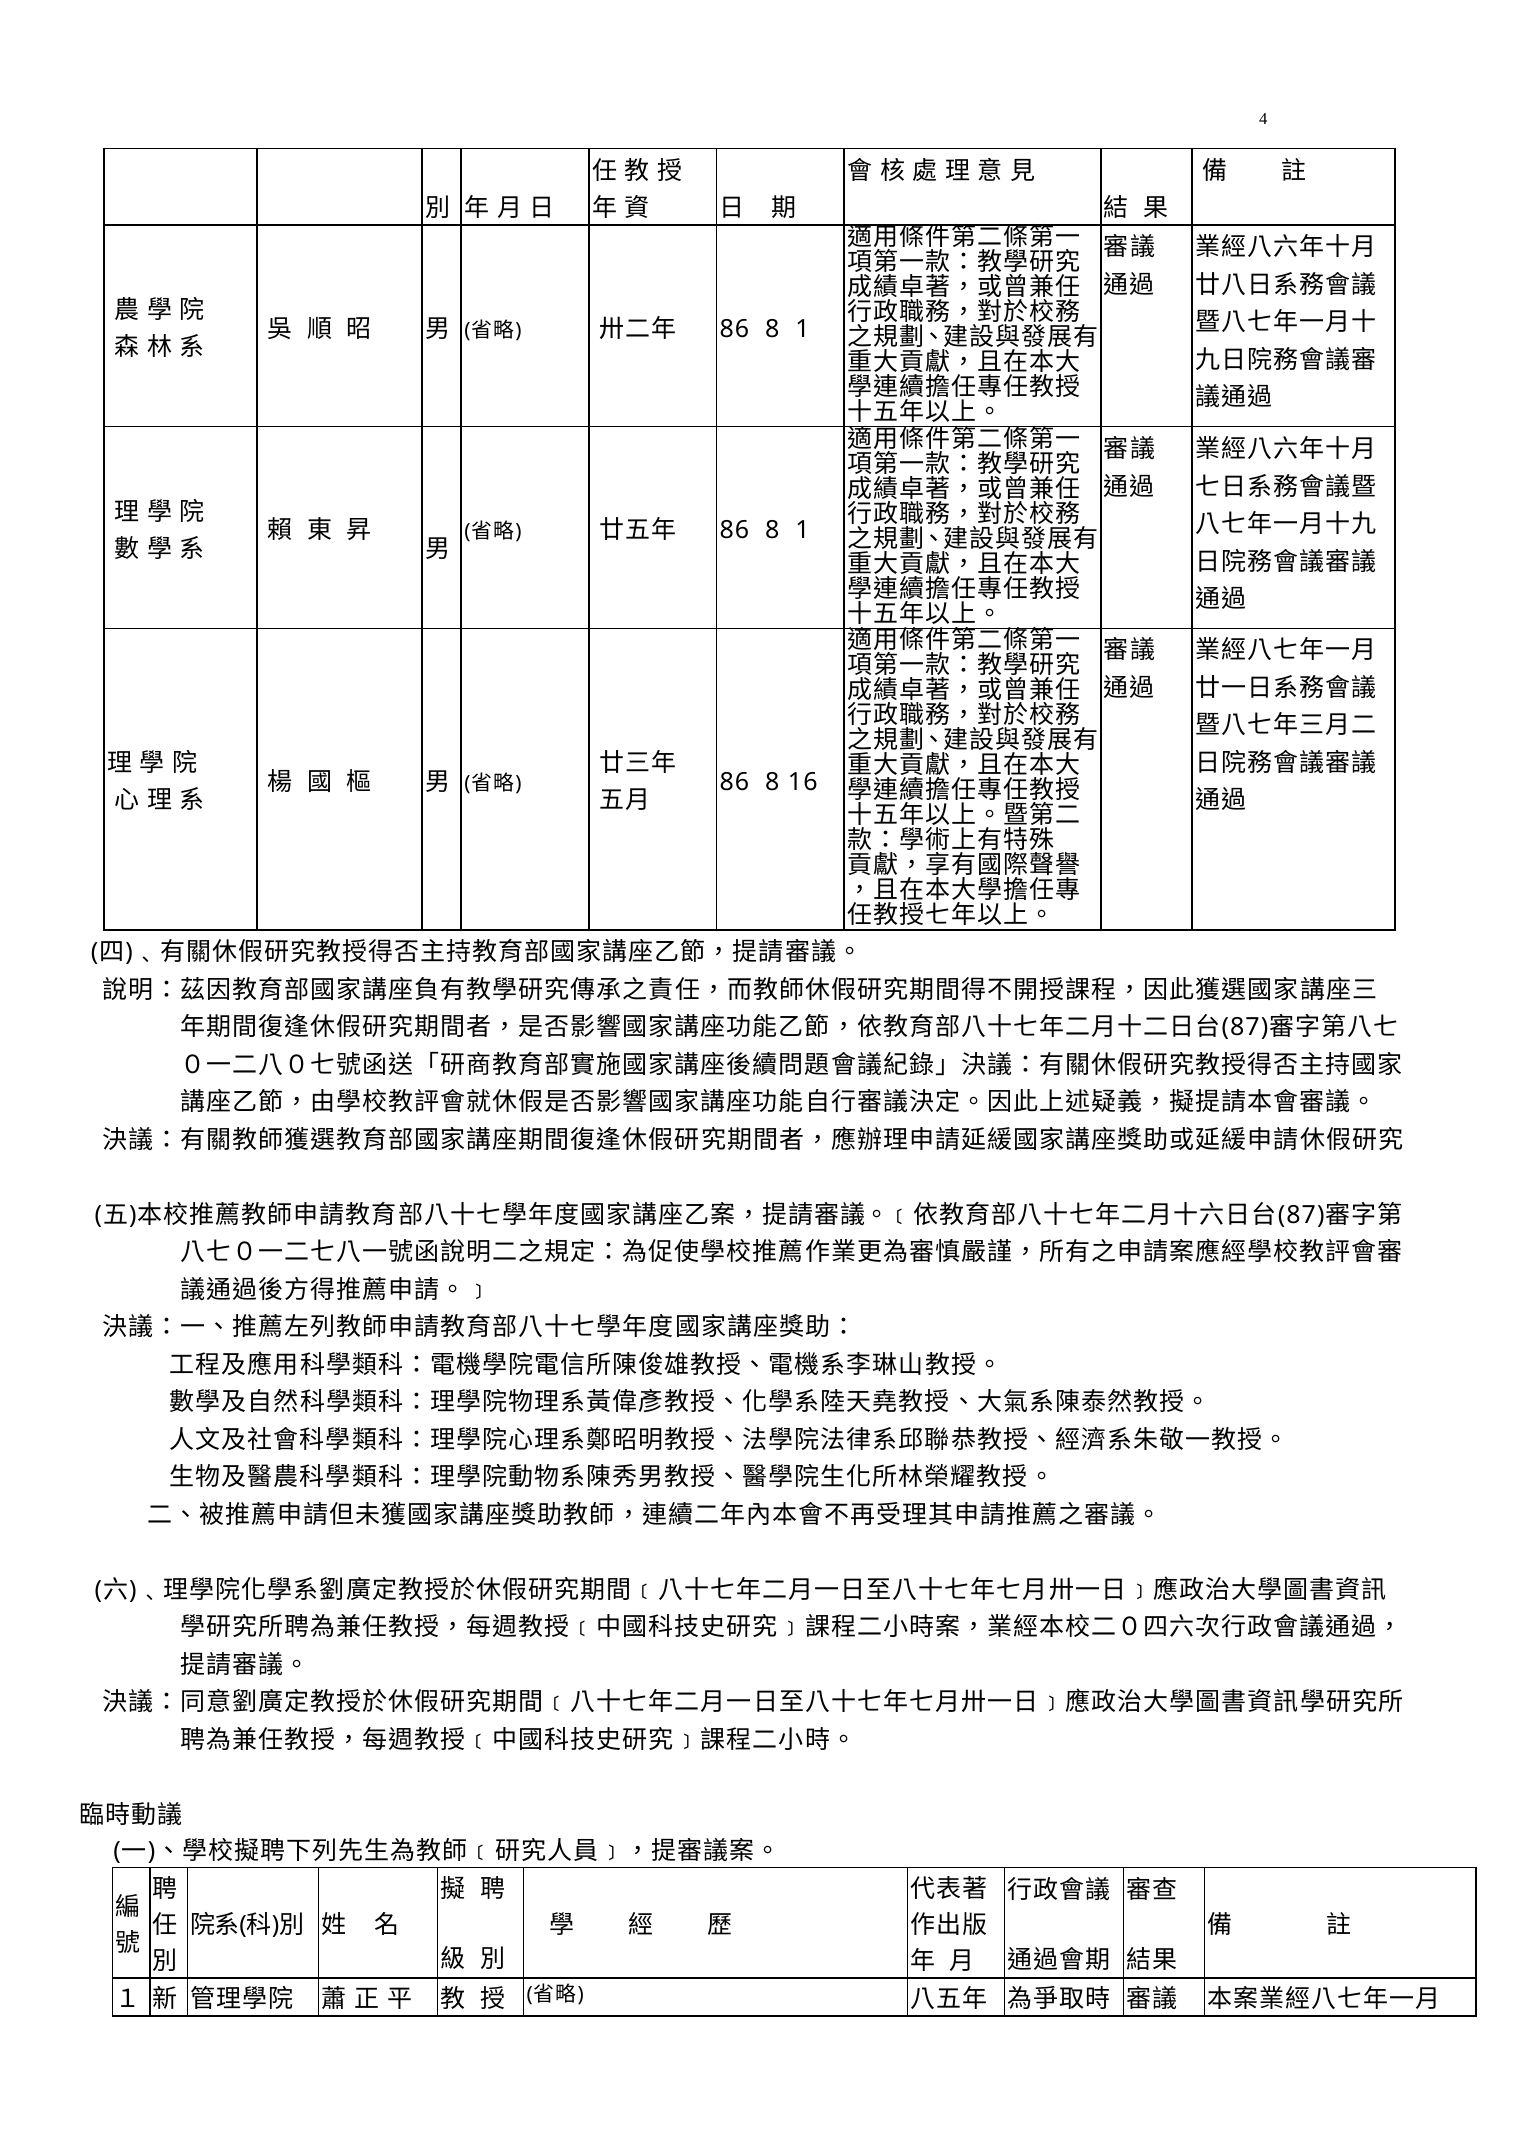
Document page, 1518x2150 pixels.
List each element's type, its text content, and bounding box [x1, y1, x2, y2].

table_header 審查 結果 [1124, 1868, 1204, 1977]
table_cell 新 [151, 1979, 187, 2015]
table_cell 86 8 1 [717, 427, 843, 627]
table_cell 吳 順 昭 [258, 226, 421, 426]
table_cell 楊 國 樞 [258, 629, 421, 929]
table_cell １ [113, 1979, 149, 2015]
table_header [105, 149, 256, 224]
table_header 任 教 授 年 資 [590, 149, 716, 224]
table_cell 八五年 [908, 1979, 1004, 2015]
text 數學及自然科學類科：理學院物理系黃偉彥教授、化學系陸天堯教授、大氣系陳泰然教授。 [79, 1381, 1402, 1418]
table_header 編 號 [113, 1868, 149, 1977]
table_cell 86 8 16 [717, 629, 843, 929]
text 決議：有關教師獲選教育部國家講座期間復逢休假研究期間者，應辦理申請延緩國家講座獎助或延緩申請休假研究。 [79, 1118, 1402, 1156]
text 說明：茲因教育部國家講座負有教學研究傳承之責任，而教師休假研究期間得不開授課程，因此獲選國家講座三年期間復逢休假研究期間者，是否影響國家講座功能乙節，依教育部八十七年二月十二日台(87)審字第八七０一二八０七號函送「研商教育部實施國家講座後續問題會議紀錄」決議：有關休假研究教授得否主持國家講座乙節，由學校教評會就休假是否影響國家講座功能自行審議決定。因此上述疑義，擬提請本會審議。 [79, 968, 1402, 1118]
table_cell 男 [423, 629, 460, 929]
text (四)﹑有關休假研究教授得否主持教育部國家講座乙節，提請審議。 [76, 931, 1402, 968]
table_cell 農 學 院 森 林 系 [105, 226, 256, 426]
table_cell 廿三年 五月 [590, 629, 716, 929]
text 臨時動議 [79, 1793, 1402, 1831]
text 決議：同意劉廣定教授於休假研究期間﹝八十七年二月一日至八十七年七月卅一日﹞應政治大學圖書資訊學研究所聘為兼任教授，每週教授﹝中國科技史研究﹞課程二小時。 [79, 1681, 1402, 1756]
table_header 擬 聘 級 別 [438, 1868, 523, 1977]
table_cell 本案業經八七年一月 [1205, 1979, 1475, 2015]
table_cell (省略) [462, 226, 588, 426]
table_cell 為爭取時 [1005, 1979, 1123, 2015]
table_cell (省略) [524, 1979, 907, 2015]
table_cell 審議 通過 [1102, 427, 1191, 627]
table_cell 男 [423, 427, 460, 627]
text 工程及應用科學類科：電機學院電信所陳俊雄教授、電機系李琳山教授。 [79, 1343, 1402, 1381]
table_cell 教 授 [438, 1979, 523, 2015]
table_cell 86 8 1 [717, 226, 843, 426]
table_cell (省略) [462, 629, 588, 929]
table_cell 審議 [1124, 1979, 1204, 2015]
table_cell 審議 通過 [1102, 629, 1191, 929]
table_cell 審議 通過 [1102, 226, 1191, 426]
table_cell 業經八六年十月廿八日系務會議暨八七年一月十九日院務會議審議通過 [1193, 226, 1394, 426]
table_header 行政會議 通過會期 [1005, 1868, 1123, 1977]
table_header [258, 149, 421, 224]
table_header 日 期 [717, 149, 843, 224]
text 決議：一、推薦左列教師申請教育部八十七學年度國家講座獎助： [79, 1306, 1402, 1343]
table_cell 卅二年 [590, 226, 716, 426]
text 二、被推薦申請但未獲國家講座獎助教師，連續二年內本會不再受理其申請推薦之審議。 [79, 1493, 1402, 1531]
text 生物及醫農科學類科：理學院動物系陳秀男教授、醫學院生化所林榮耀教授。 [79, 1456, 1402, 1493]
table_cell 適用條件第二條第一項第一款：教學研究成績卓著，或曾兼任行政職務，對於校務之規劃、建設與發展有重大貢獻，且在本大學連續擔任專任教授十五年以上。 [845, 427, 1100, 627]
table_cell 管理學院 [188, 1979, 318, 2015]
table_cell 賴 東 昇 [258, 427, 421, 627]
table_cell 理 學 院 心 理 系 [105, 629, 256, 929]
table_header 結 果 [1102, 149, 1191, 224]
text (一)、學校擬聘下列先生為教師﹝研究人員﹞，提審議案。 [113, 1831, 1421, 1867]
table_cell 適用條件第二條第一項第一款：教學研究成績卓著，或曾兼任行政職務，對於校務之規劃、建設與發展有重大貢獻，且在本大學連續擔任專任教授十五年以上。 [845, 226, 1100, 426]
table_header 備 註 [1193, 149, 1394, 224]
table_header 別 [423, 149, 460, 224]
table_header 院系(科)別 [188, 1868, 318, 1977]
text (六)﹑理學院化學系劉廣定教授於休假研究期間﹝八十七年二月一日至八十七年七月卅一日﹞應政治大學圖書資訊學研究所聘為兼任教授，每週教授﹝中國科技史研究﹞課程二小時案，業經本校二０四六次行政會議通過，提請審議。 [79, 1568, 1402, 1681]
table_cell 男 [423, 226, 460, 426]
table_cell 適用條件第二條第一項第一款：教學研究成績卓著，或曾兼任行政職務，對於校務之規劃、建設與發展有重大貢獻，且在本大學連續擔任專任教授十五年以上。暨第二款：學術上有特殊 貢獻，享有國際聲譽 ，且在本大學擔任專任教授七年以上。 [845, 629, 1100, 929]
table_cell 業經八七年一月廿一日系務會議暨八七年三月二日院務會議審議通過 [1193, 629, 1394, 929]
table_header 學 經 歷 [524, 1868, 907, 1977]
table_cell (省略) [462, 427, 588, 627]
table_header 年 月 日 [462, 149, 588, 224]
table_cell 業經八六年十月七日系務會議暨八七年一月十九日院務會議審議通過 [1193, 427, 1394, 627]
table_header 備 註 [1205, 1868, 1475, 1977]
table_cell 廿五年 [590, 427, 716, 627]
table_cell 蕭 正 平 [319, 1979, 437, 2015]
table_header 聘 任 別 [151, 1868, 187, 1977]
table_cell 理 學 院 數 學 系 [105, 427, 256, 627]
text (五)本校推薦教師申請教育部八十七學年度國家講座乙案，提請審議。﹝依教育部八十七年二月十六日台(87)審字第八七０一二七八一號函說明二之規定：為促使學校推薦作業更為審慎嚴謹，所有之申請案應經學校教評會審議通過後方得推薦申請。﹞ [79, 1193, 1402, 1306]
table_header 會 核 處 理 意 見 [845, 149, 1100, 224]
text 人文及社會科學類科：理學院心理系鄭昭明教授、法學院法律系邱聯恭教授、經濟系朱敬一教授。 [79, 1418, 1402, 1456]
table_header 代表著 作出版 年 月 [908, 1868, 1004, 1977]
table_header 姓 名 [319, 1868, 437, 1977]
